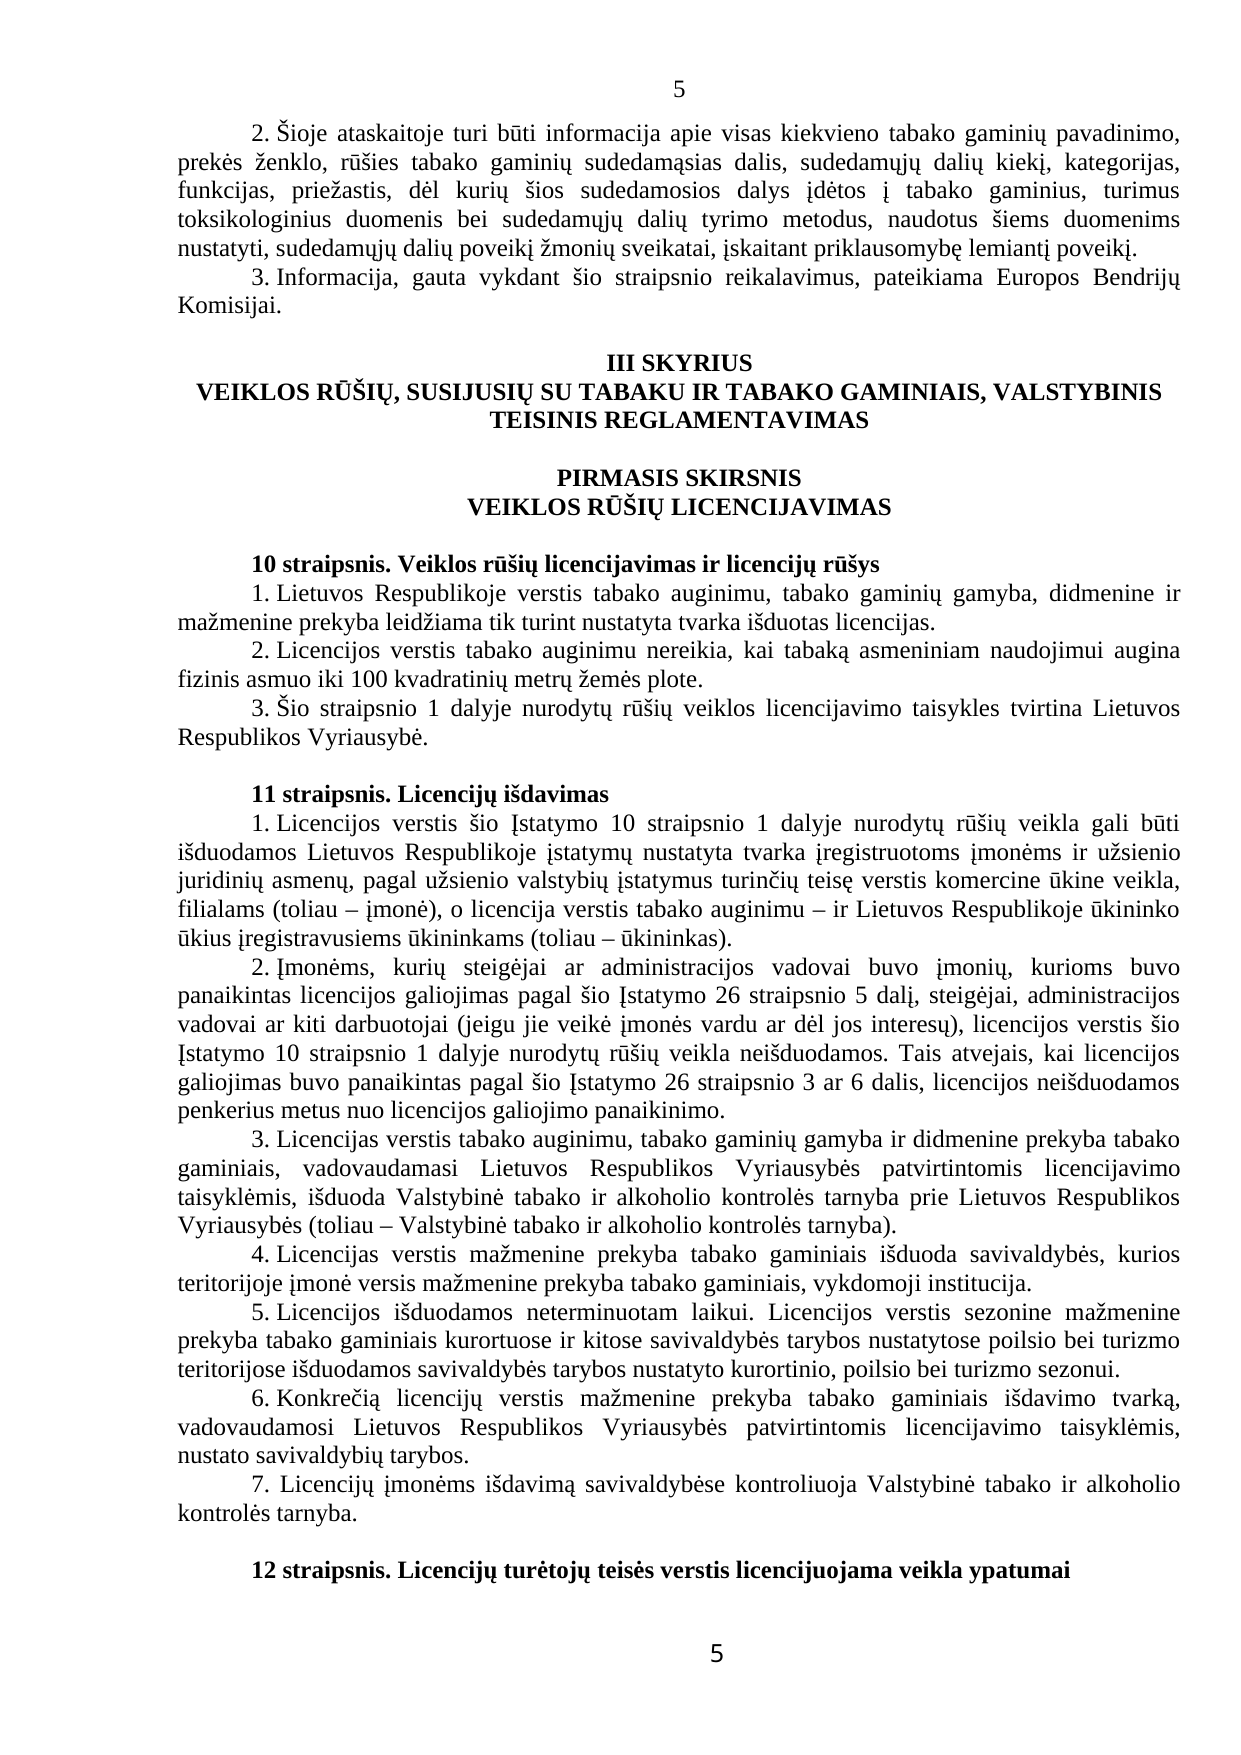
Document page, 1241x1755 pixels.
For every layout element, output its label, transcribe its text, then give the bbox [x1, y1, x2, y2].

text 11 straipsnis. Licencijų išdavimas [177, 779, 1181, 808]
text 1. Lietuvos Respublikoje verstis tabako auginimu, tabako gaminių gamyba, didmenine ir mažmenine prekyba leidžiama tik turint nustatyta tvarka išduotas licencijas. [177, 578, 1181, 636]
text 5. Licencijos išduodamos neterminuotam laikui. Licencijos verstis sezonine mažmenine prekyba tabako gaminiais kurortuose ir kitose savivaldybės tarybos nustatytose poilsio bei turizmo teritorijose išduodamos savivaldybės tarybos nustatyto kurortinio, poilsio bei turizmo sezonui. [177, 1297, 1181, 1383]
text PIRMASIS SKIRSNIS [177, 463, 1181, 492]
text 3. Informacija, gauta vykdant šio straipsnio reikalavimus, pateikiama Europos Bendrijų Komisijai. [177, 262, 1181, 319]
text 6. Konkrečią licencijų verstis mažmenine prekyba tabako gaminiais išdavimo tvarką, vadovaudamosi Lietuvos Respublikos Vyriausybės patvirtintomis licencijavimo taisyklėmis, nustato savivaldybių tarybos. [177, 1383, 1181, 1469]
text 3. Šio straipsnio 1 dalyje nurodytų rūšių veiklos licencijavimo taisykles tvirtina Lietuvos Respublikos Vyriausybė. [177, 693, 1181, 751]
text 3. Licencijas verstis tabako auginimu, tabako gaminių gamyba ir didmenine prekyba tabako gaminiais, vadovaudamasi Lietuvos Respublikos Vyriausybės patvirtintomis licencijavimo taisyklėmis, išduoda Valstybinė tabako ir alkoholio kontrolės tarnyba prie Lietuvos Respublikos Vyriausybės (toliau – Valstybinė tabako ir alkoholio kontrolės tarnyba). [177, 1124, 1181, 1239]
text 2. Įmonėms, kurių steigėjai ar administracijos vadovai buvo įmonių, kurioms buvo panaikintas licencijos galiojimas pagal šio Įstatymo 26 straipsnio 5 dalį, steigėjai, administracijos vadovai ar kiti darbuotojai (jeigu jie veikė įmonės vardu ar dėl jos interesų), licencijos verstis šio Įstatymo 10 straipsnio 1 dalyje nurodytų rūšių veikla neišduodamos. Tais atvejais, kai licencijos galiojimas buvo panaikintas pagal šio Įstatymo 26 straipsnio 3 ar 6 dalis, licencijos neišduodamos penkerius metus nuo licencijos galiojimo panaikinimo. [177, 952, 1181, 1124]
text 2. Šioje ataskaitoje turi būti informacija apie visas kiekvieno tabako gaminių pavadinimo, prekės ženklo, rūšies tabako gaminių sudedamąsias dalis, sudedamųjų dalių kiekį, kategorijas, funkcijas, priežastis, dėl kurių šios sudedamosios dalys įdėtos į tabako gaminius, turimus toksikologinius duomenis bei sudedamųjų dalių tyrimo metodus, naudotus šiems duomenims nustatyti, sudedamųjų dalių poveikį žmonių sveikatai, įskaitant priklausomybę lemiantį poveikį. [177, 118, 1181, 262]
text 7. Licencijų įmonėms išdavimą savivaldybėse kontroliuoja Valstybinė tabako ir alkoholio kontrolės tarnyba. [177, 1469, 1181, 1527]
text 12 straipsnis. Licencijų turėtojų teisės verstis licencijuojama veikla ypatumai [177, 1556, 1181, 1584]
text VEIKLos RŪŠIŲ, SUSIJUSIŲ SU TABAKU IR TABAKO GAMINIAIS, VALSTYBINIS TEISINIS REGLamentavimas [177, 377, 1181, 434]
text VEIKLOS RŪŠIŲ LICENCIJAVIMAS [177, 492, 1181, 521]
text 4. Licencijas verstis mažmenine prekyba tabako gaminiais išduoda savivaldybės, kurios teritorijoje įmonė versis mažmenine prekyba tabako gaminiais, vykdomoji institucija. [177, 1239, 1181, 1297]
text 1. Licencijos verstis šio Įstatymo 10 straipsnio 1 dalyje nurodytų rūšių veikla gali būti išduodamos Lietuvos Respublikoje įstatymų nustatyta tvarka įregistruotoms įmonėms ir užsienio juridinių asmenų, pagal užsienio valstybių įstatymus turinčių teisę verstis komercine ūkine veikla, filialams (toliau – įmonė), o licencija verstis tabako auginimu – ir Lietuvos Respublikoje ūkininko ūkius įregistravusiems ūkininkams (toliau – ūkininkas). [177, 808, 1181, 952]
text III SKYRIUS [177, 348, 1181, 377]
text 2. Licencijos verstis tabako auginimu nereikia, kai tabaką asmeniniam naudojimui augina fizinis asmuo iki 100 kvadratinių metrų žemės plote. [177, 636, 1181, 693]
text 10 straipsnis. Veiklos rūšių licencijavimas ir licencijų rūšys [177, 549, 1181, 578]
